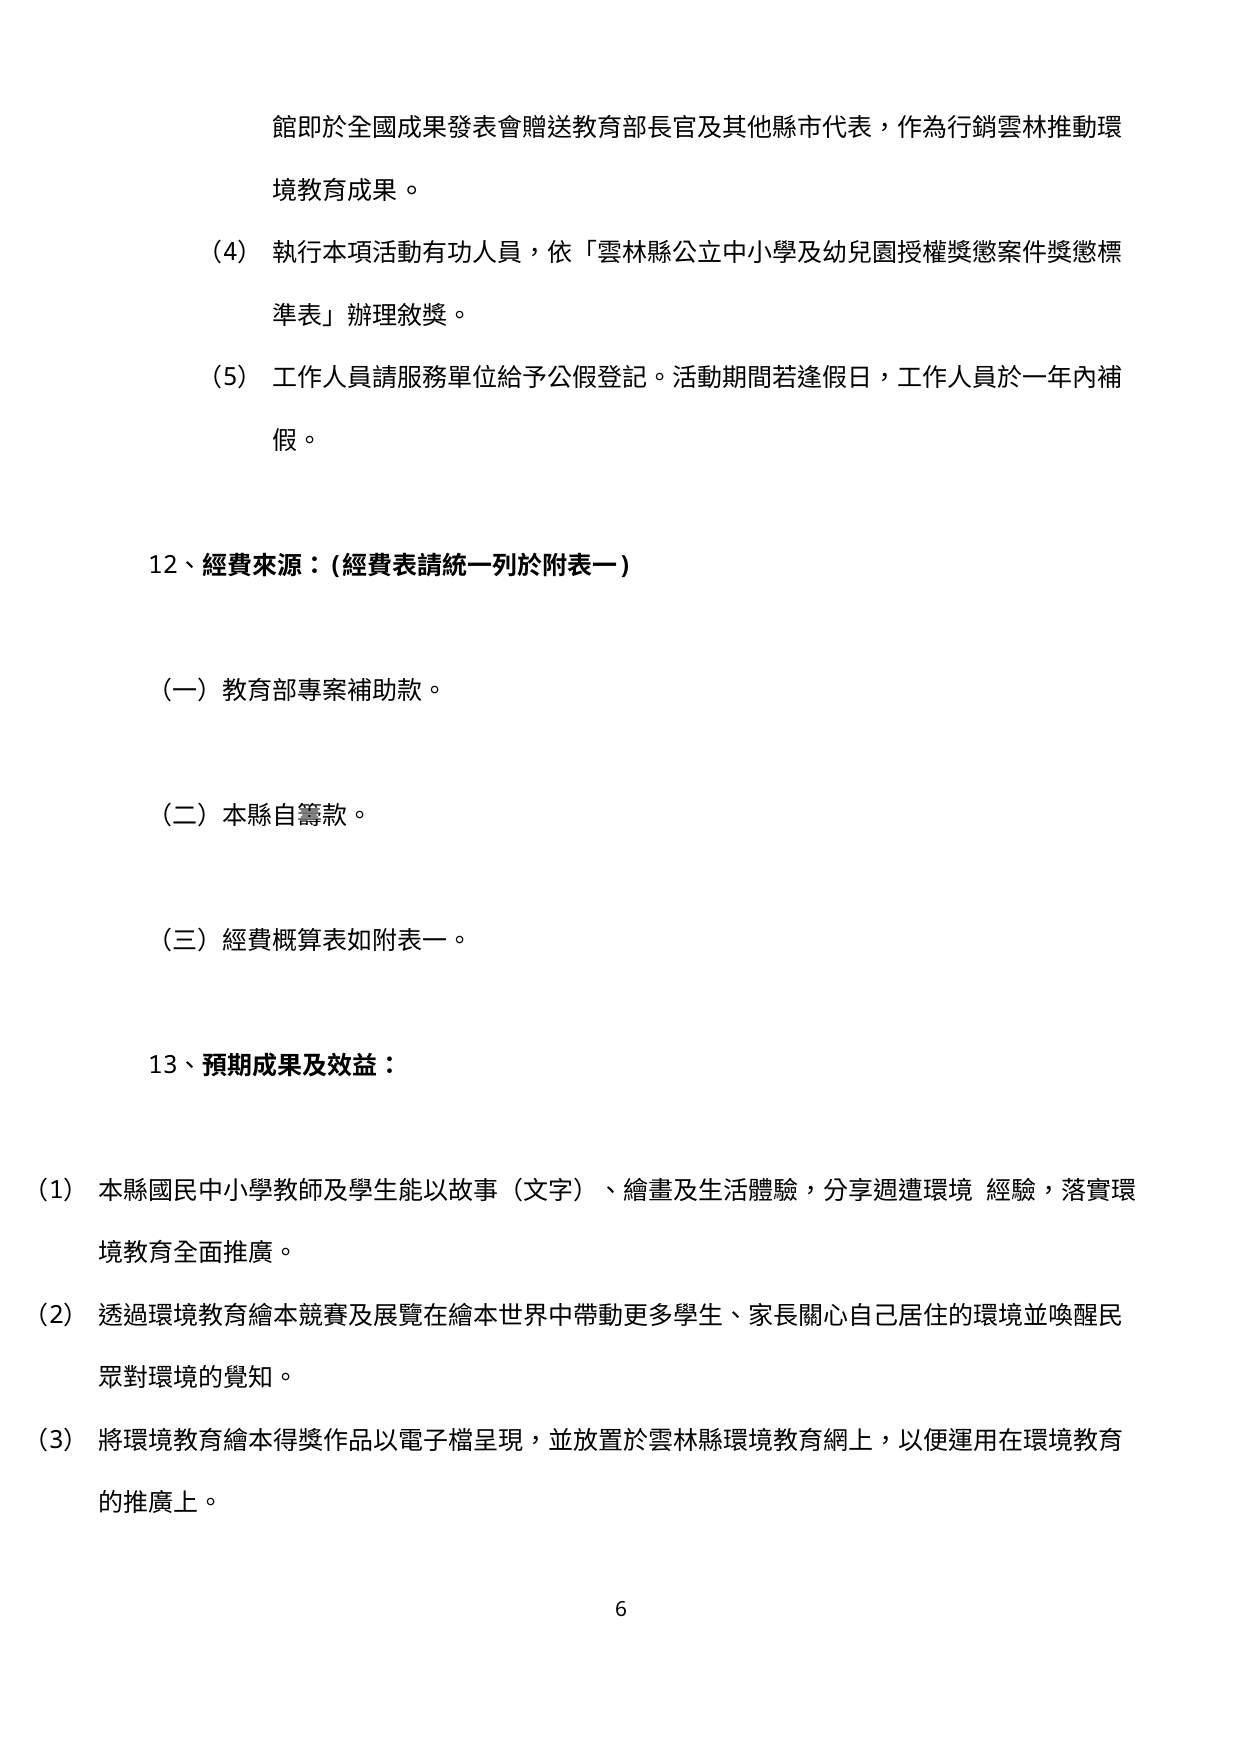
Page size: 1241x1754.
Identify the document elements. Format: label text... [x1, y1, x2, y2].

list 將環境教育繪本得獎作品以電子檔呈現，並放置於雲林縣環境教育網上，以便運用在環境教育的推廣上。 [223, 1397, 1144, 1522]
list 執行本項活動有功人員，依「雲林縣公立中小學及幼兒園授權獎懲案件獎懲標準表」辦理敘獎。 [198, 209, 1144, 334]
text （二）本縣自籌款。 [148, 772, 1144, 834]
text （三）經費概算表如附表一。 [148, 897, 1144, 959]
list 本縣國民中小學教師及學生能以故事（文字）、繪畫及生活體驗，分享週遭環境 經驗，落實環境教育全面推廣。 [223, 1147, 1144, 1272]
list 預期成果及效益： [148, 1022, 1144, 1084]
list 透過環境教育繪本競賽及展覽在繪本世界中帶動更多學生、家長關心自己居住的環境並喚醒民眾對環境的覺知。 [223, 1272, 1144, 1397]
list 優秀作品擇優由英語輔導團進行雙語化，發行電子書公布於雲林縣環境教育網，每年擇優選一本進行紙本刊物出版發行，除給予作者珍藏外，並發送各校圖書館即於全國成果發表會贈送教育部長官及其他縣市代表，作為行銷雲林推動環境教育成果。 [198, 84, 1144, 209]
text （一）教育部專案補助款。 [148, 647, 1144, 709]
list 工作人員請服務單位給予公假登記。活動期間若逢假日，工作人員於一年內補假。 [198, 334, 1144, 459]
list 經費來源：(經費表請統一列於附表一) [148, 522, 1144, 584]
